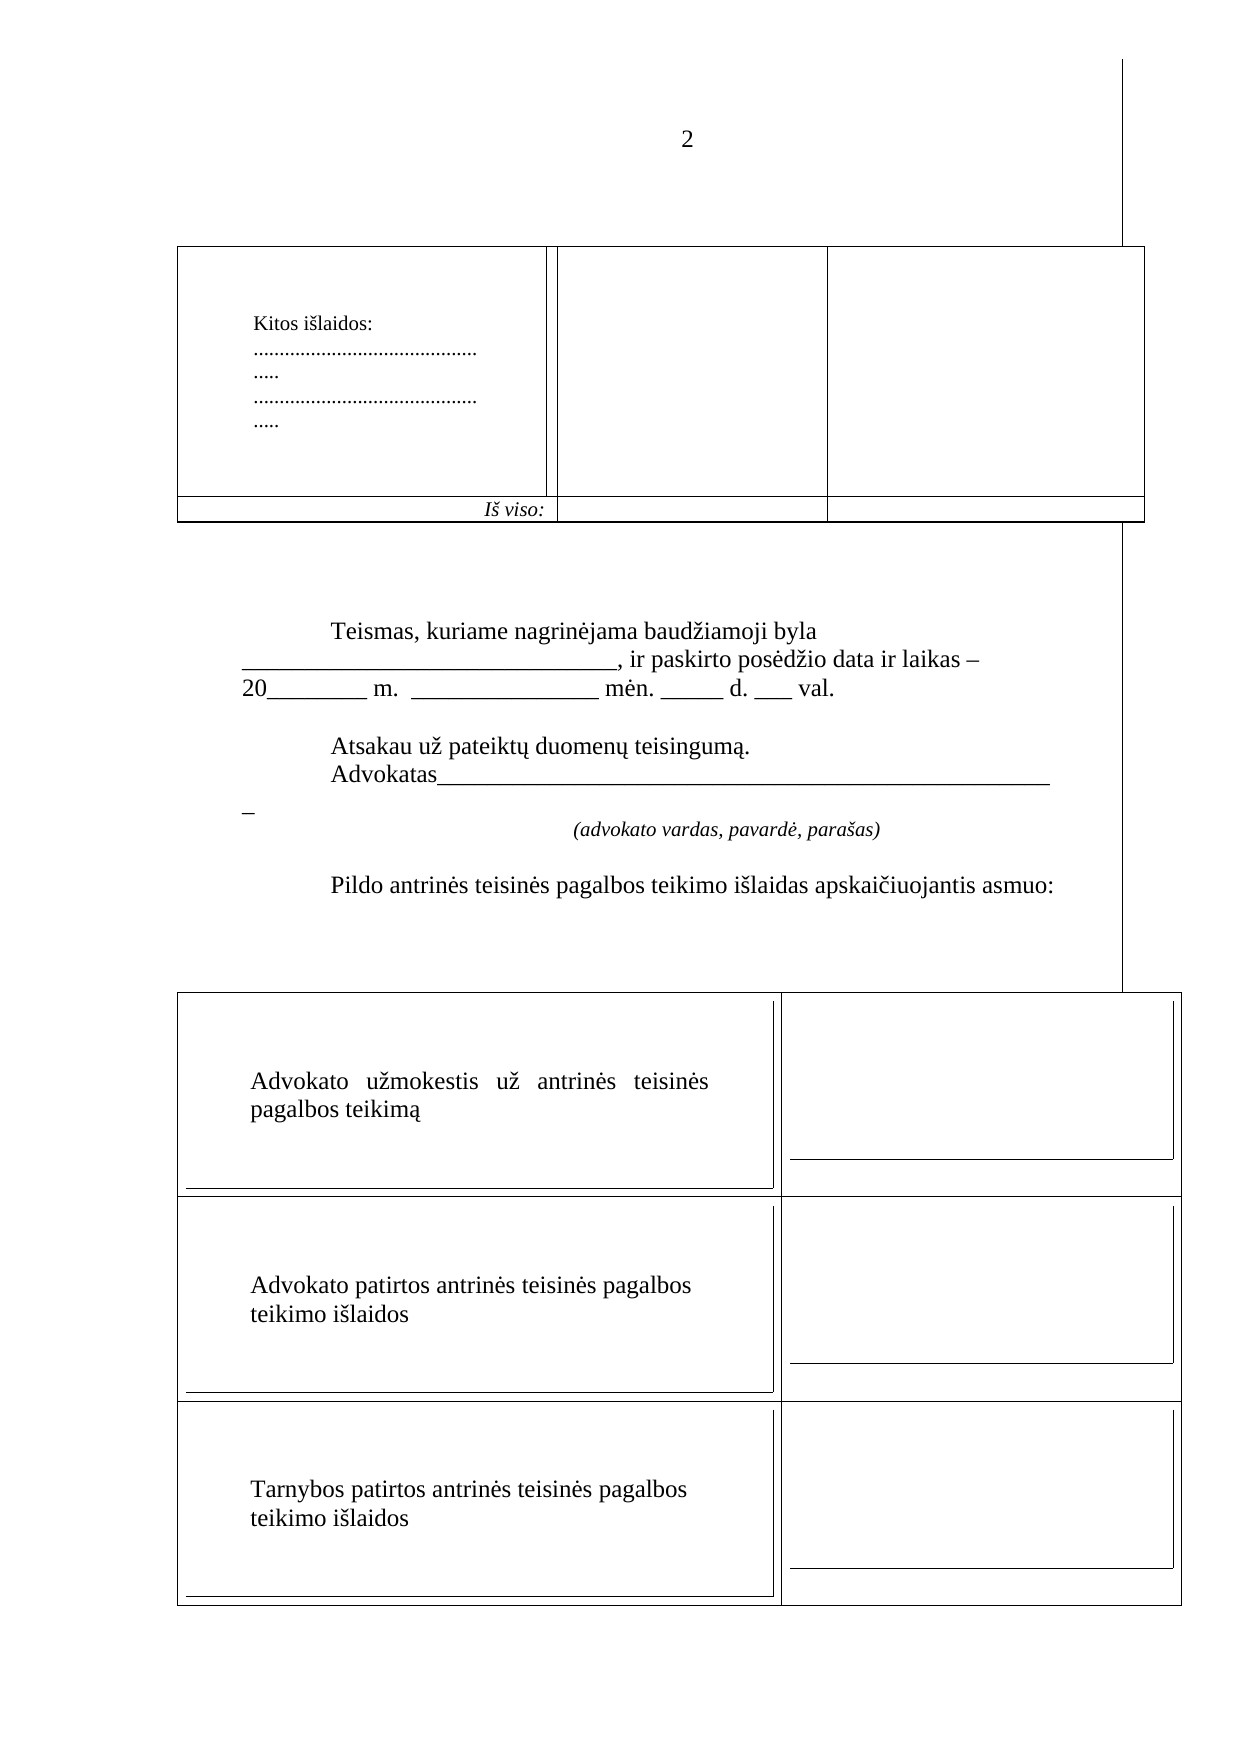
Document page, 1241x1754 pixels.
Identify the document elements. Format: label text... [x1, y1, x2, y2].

table_cell Advokato patirtos antrinės teisinės pagalbos teikimo išlaidos [178, 1197, 781, 1401]
table_cell Iš viso: [178, 497, 557, 521]
table_header [782, 993, 1181, 1196]
text Advokatas__________________________________________________ [177, 759, 1122, 817]
text (advokato vardas, pavardė, parašas) [177, 817, 1122, 841]
table_cell [782, 1402, 1181, 1605]
text Atsakau už pateiktų duomenų teisingumą. [177, 731, 1122, 759]
table_cell [558, 497, 827, 521]
table_cell [782, 1197, 1181, 1401]
table_cell [828, 497, 1144, 521]
text Pildo antrinės teisinės pagalbos teikimo išlaidas apskaičiuojantis asmuo: [177, 870, 1122, 898]
table_cell [828, 247, 1144, 496]
table_cell [547, 247, 557, 496]
table_cell Kitos išlaidos: ................................................ ................................................ [178, 247, 546, 496]
table_header Advokato užmokestis už antrinės teisinės pagalbos teikimą [178, 993, 781, 1196]
table_cell [558, 247, 827, 496]
text Teismas, kuriame nagrinėjama baudžiamoji byla ______________________________, ir paskirto posėdžio data ir laikas – 20________ m. _______________ mėn. _____ d. ___ val. [177, 616, 1122, 702]
table_cell Tarnybos patirtos antrinės teisinės pagalbos teikimo išlaidos [178, 1402, 781, 1605]
